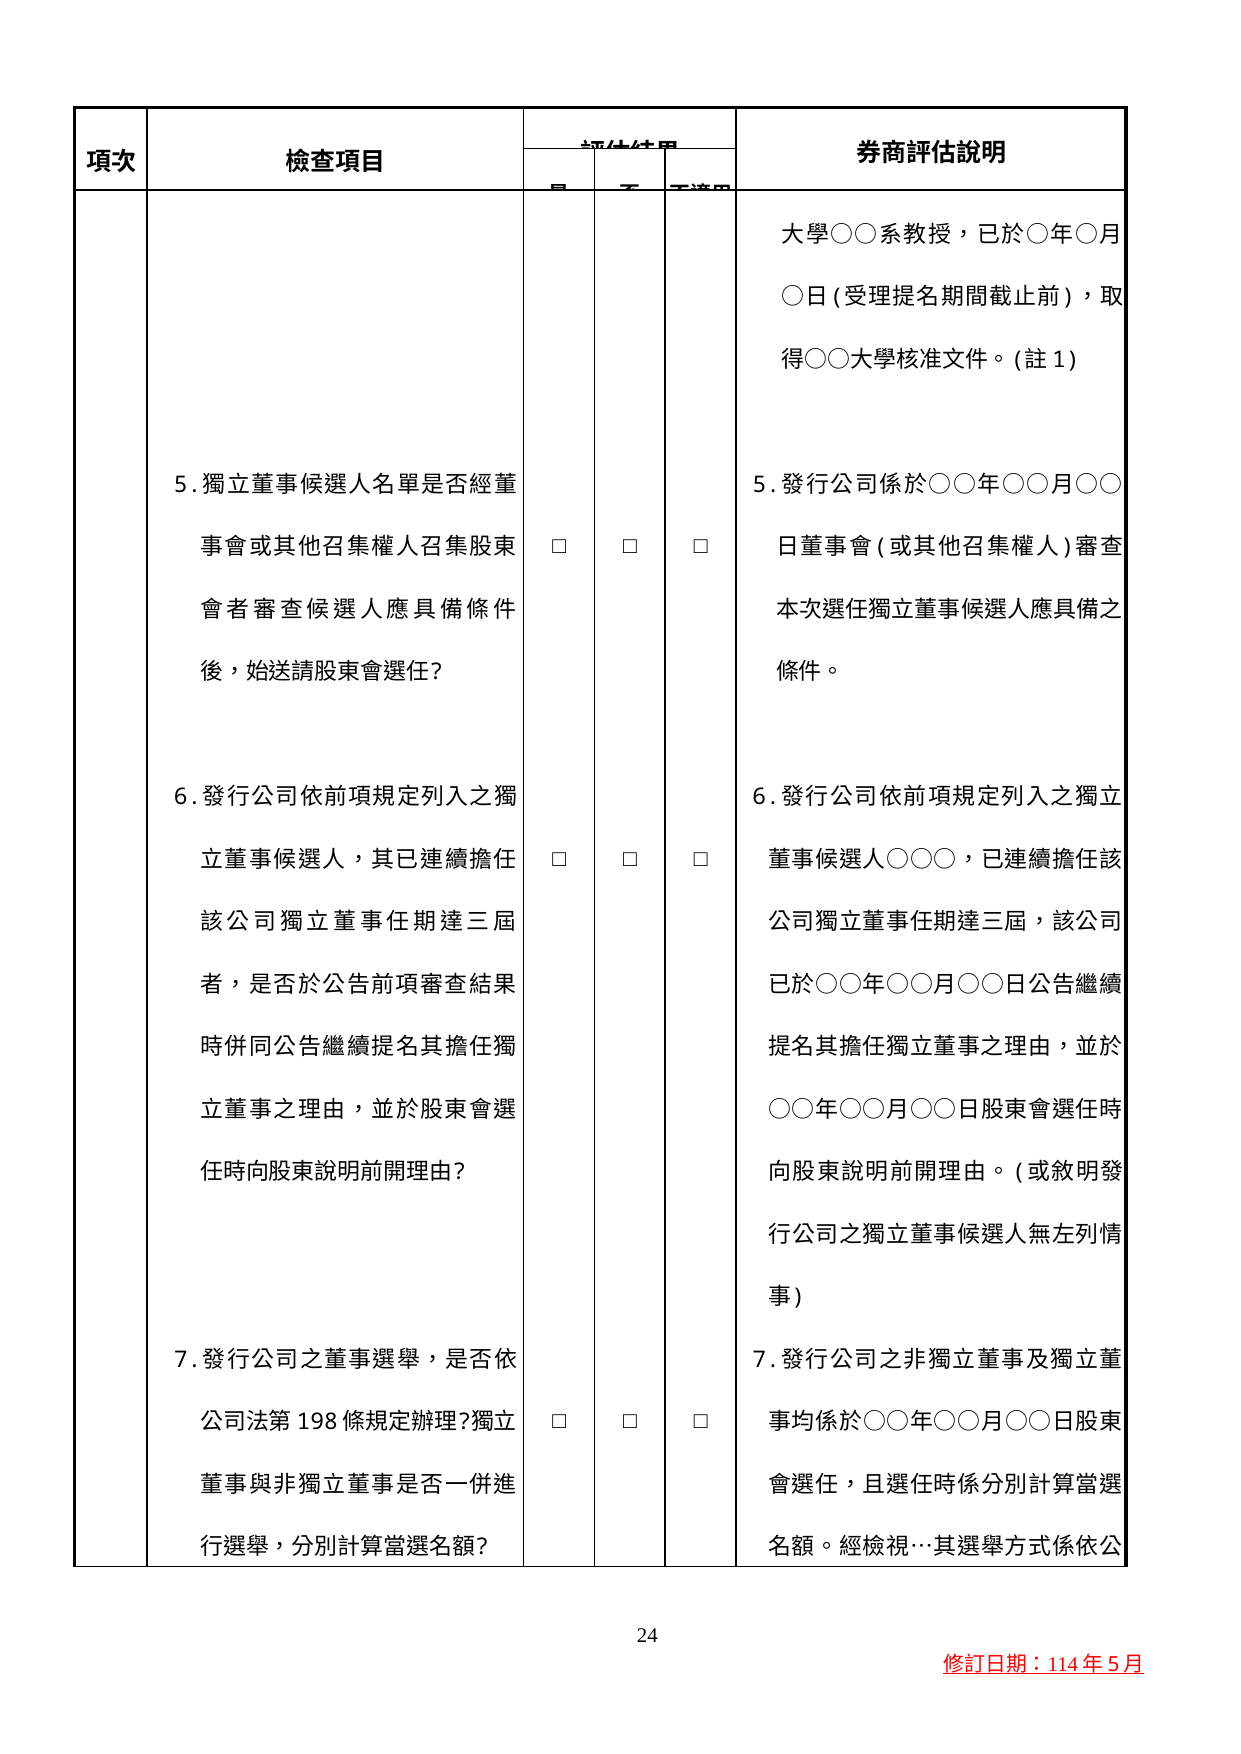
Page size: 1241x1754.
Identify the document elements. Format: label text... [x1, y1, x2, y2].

table_cell □ □ □ □ □ □ □ □ □ □ [524, 191, 594, 1566]
table_cell 5.獨立董事候選人名單是否經董事會或其他召集權人召集股東會者審查候選人應具備條件後，始送請股東會選任? 6.發行公司依前項規定列入之獨立董事候選人，其已連續擔任該公司獨立董事任期達三屆者，是否於公告前項審查結果時併同公告繼續提名其擔任獨立董事之理由，並於股東會選任時向股東說明前開理由? 7.發行公司之董事選舉，是否依公司法第198條規定辦理?獨立董事與非獨立董事是否一併進行選舉，分別計算當選名額? [148, 191, 523, 1566]
table_cell [76, 191, 146, 1566]
table_cell 不適用 [666, 149, 735, 189]
table_header 項次 [76, 109, 146, 189]
table_cell □ □ □ □ □ □ □ □ □ □ [595, 191, 664, 1566]
table_cell 否 [595, 149, 664, 189]
table_cell 是 [524, 149, 594, 189]
table_header 檢查項目 [148, 109, 523, 189]
table_header 券商評估說明 (至少應填製下列預設文字格式內容) [737, 109, 1124, 189]
table_cell 發行公司章程係經○○年○○月○○日股東會決議通過，其章程第○條已規定…(例：設置獨立董事○人，且不少於董事席次之五分之一)。(依據公司治理問答集，章程應以下列方式之一載明：1.獨立董事人數不得少於二人，且不得少於董事席次五分之一。2.獨立董事名額○人。3.獨立董事名額○人至○人) 獨立董事之選任程序 1.發行公司章程第○條已規定獨立董事之選舉係採候選人提名制。 2.發行公司股東會前之停止過戶期間為○○年○○月○○日~○○月○○日，該公司已於○○年○○月○○日公告受理獨立董事候選人提名相關事項。受理提名期間為○○年○○月○○日~○○月○○日。 3.經檢視…….，發行公司之獨立董事候選人係由○○○提出，其提名人數為○人，未有超過獨立董事應選名額之情事。 4.經檢視…，股東或董事會提供推薦候選人名單時，已敘明被提名人姓名、學歷及經歷，並檢附被提名人符合獨立董事設置辦法之文件及其他證明文件。 例：獨立董事○○○係國立○○大學○○系教授，已於○年○月○日(受理提名期間截止前)，取得○○大學核准文件。(註1) 5.發行公司係於○○年○○月○○日董事會(或其他召集權人)審查本次選任獨立董事候選人應具備之條件。 6.發行公司依前項規定列入之獨立董事候選人○○○，已連續擔任該公司獨立董事任期達三屆，該公司已於○○年○○月○○日公告繼續提名其擔任獨立董事之理由，並於○○年○○月○○日股東會選任時向股東說明前開理由。(或敘明發行公司之獨立董事候選人無左列情事) 7.發行公司之非獨立董事及獨立董事均係於○○年○○月○○日股東會選任，且選任時係分別計算當選名額。經檢視…其選舉方式係依公司法第198條規定辦理。 8.發行公司已設置審計委員會，其獨立董事○○○曾任…，具備會計或財務專長。 (三)例：該公司之獨立董事○○○、○○○及○○○均係由該公司股東會採候選人提名制度選任，非由非獨立董事轉任。 [737, 191, 1124, 1566]
table_header 評估結果 [524, 109, 735, 147]
table_cell □ □ □ □ □ □ □ □ □ □ [666, 191, 735, 1566]
